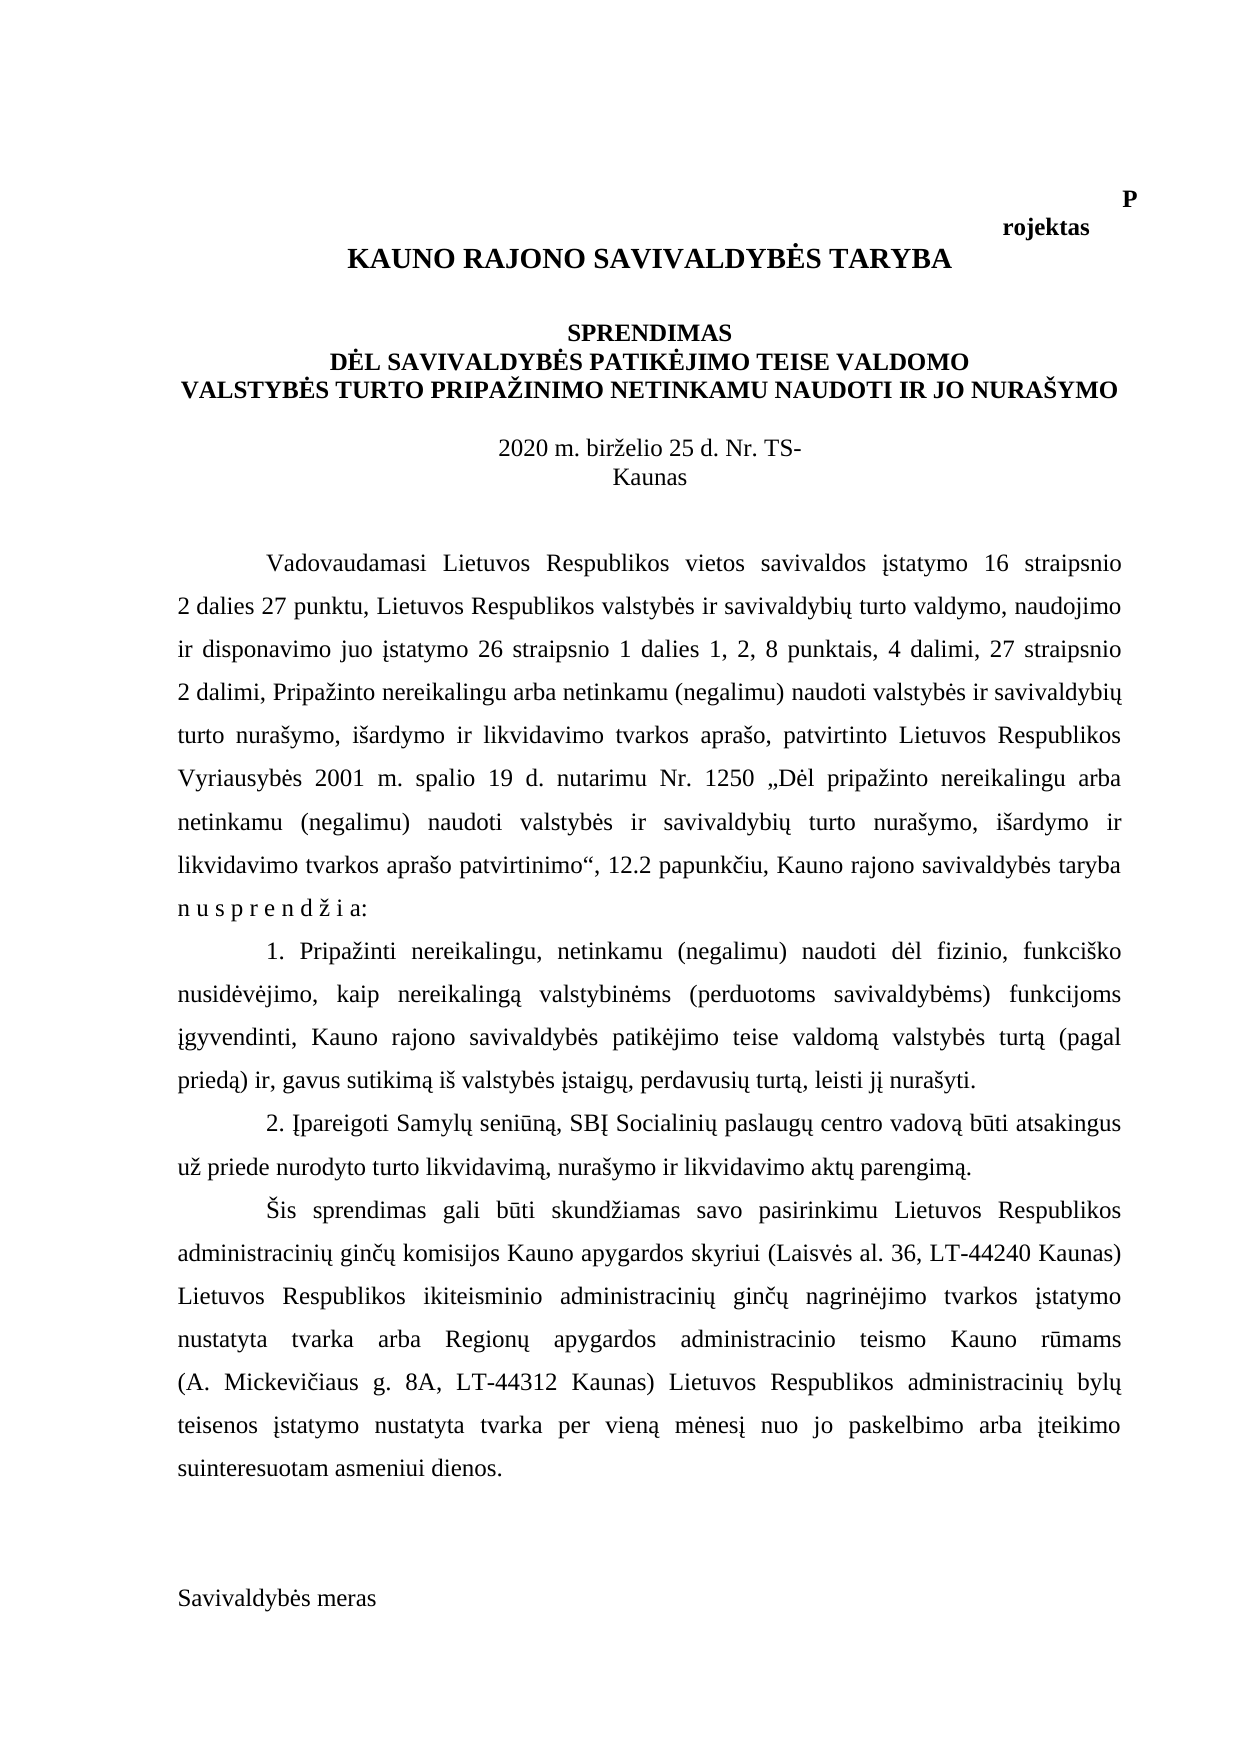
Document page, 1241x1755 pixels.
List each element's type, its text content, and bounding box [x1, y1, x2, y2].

text 2. Įpareigoti Samylų seniūną, SBĮ Socialinių paslaugų centro vadovą būti atsakingus už priede nurodyto turto likvidavimą, nurašymo ir likvidavimo aktų parengimą. [177, 1108, 1122, 1180]
text Projektas [1002, 184, 1122, 241]
text Vadovaudamasi Lietuvos Respublikos vietos savivaldos įstatymo 16 straipsnio 2 dalies 27 punktu, Lietuvos Respublikos valstybės ir savivaldybių turto valdymo, naudojimo ir disponavimo juo įstatymo 26 straipsnio 1 dalies 1, 2, 8 punktais, 4 dalimi, 27 straipsnio 2 dalimi, Pripažinto nereikalingu arba netinkamu (negalimu) naudoti valstybės ir savivaldybių turto nurašymo, išardymo ir likvidavimo tvarkos aprašo, patvirtinto Lietuvos Respublikos Vyriausybės 2001 m. spalio 19 d. nutarimu Nr. 1250 „Dėl pripažinto nereikalingu arba netinkamu (negalimu) naudoti valstybės ir savivaldybių turto nurašymo, išardymo ir likvidavimo tvarkos aprašo patvirtinimo“, 12.2 papunkčiu, Kauno rajono savivaldybės taryba n u s p r e n d ž i a: [177, 548, 1122, 922]
text 1. Pripažinti nereikalingu, netinkamu (negalimu) naudoti dėl fizinio, funkciško nusidėvėjimo, kaip nereikalingą valstybinėms (perduotoms savivaldybėms) funkcijoms įgyvendinti, Kauno rajono savivaldybės patikėjimo teise valdomą valstybės turtą (pagal priedą) ir, gavus sutikimą iš valstybės įstaigų, perdavusių turtą, leisti jį nurašyti. [177, 936, 1122, 1094]
text 2020 m. birželio 25 d. Nr. TS- [177, 433, 1122, 462]
text DĖL SAVIVALDYBĖS PATIKĖJIMO TEISE VALDOMO [177, 347, 1122, 375]
text SPRENDIMAS [177, 318, 1122, 347]
text VALSTYBĖS TURTO PRIPAŽINIMO NETINKAMU NAUDOTI IR JO NURAŠYMO [177, 375, 1122, 404]
text Kaunas [177, 462, 1122, 490]
text Šis sprendimas gali būti skundžiamas savo pasirinkimu Lietuvos Respublikos administracinių ginčų komisijos Kauno apygardos skyriui (Laisvės al. 36, LT-44240 Kaunas) Lietuvos Respublikos ikiteisminio administracinių ginčų nagrinėjimo tvarkos įstatymo nustatyta tvarka arba Regionų apygardos administracinio teismo Kauno rūmams (A. Mickevičiaus g. 8A, LT-44312 Kaunas) Lietuvos Respublikos administracinių bylų teisenos įstatymo nustatyta tvarka per vieną mėnesį nuo jo paskelbimo arba įteikimo suinteresuotam asmeniui dienos. [177, 1195, 1122, 1482]
text Savivaldybės meras [177, 1583, 1122, 1612]
text KAUNO RAJONO SAVIVALDYBĖS TARYBA [177, 241, 1122, 275]
